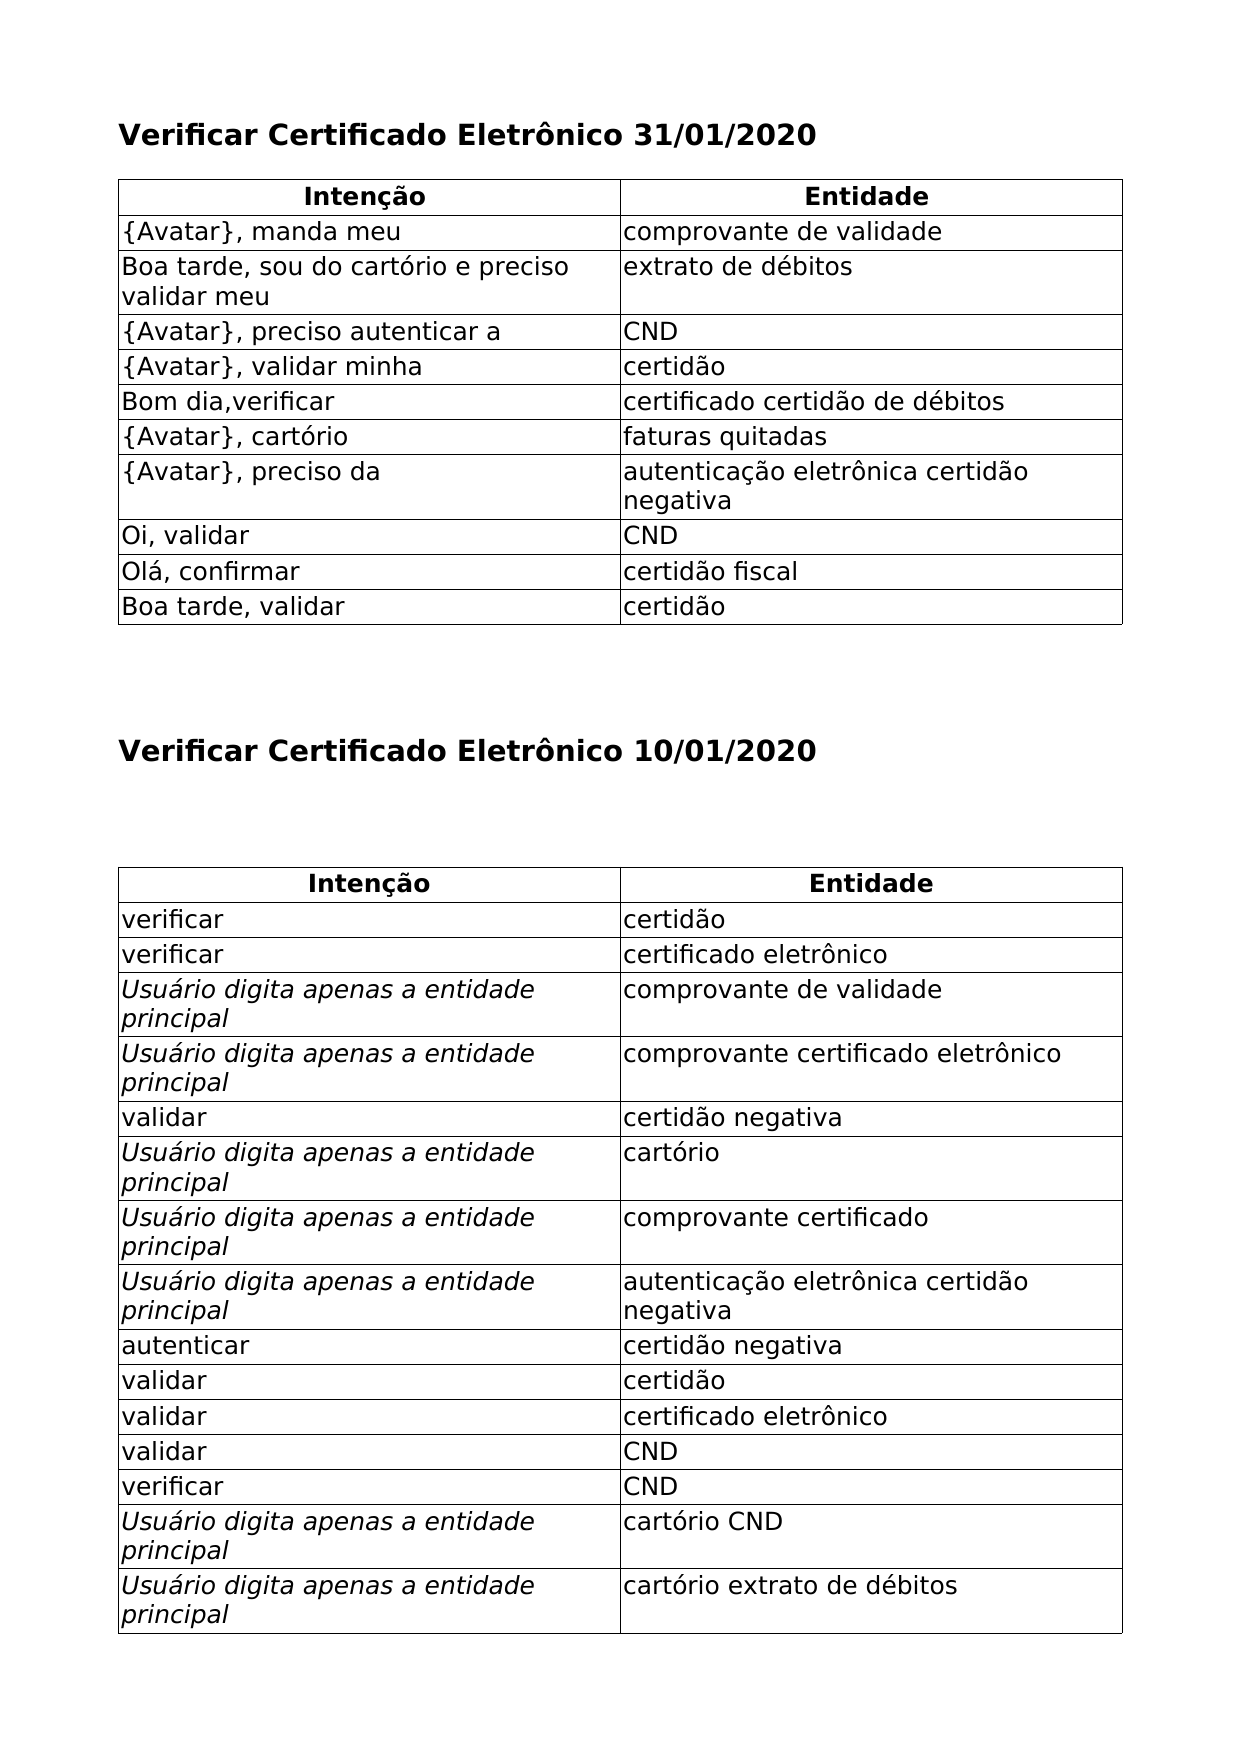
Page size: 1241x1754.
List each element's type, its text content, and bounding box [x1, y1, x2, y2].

table_cell certificado eletrônico [621, 1400, 1122, 1434]
table_cell certidão negativa [621, 1102, 1122, 1136]
table_cell extrato de débitos [621, 251, 1122, 314]
table_header Entidade [621, 180, 1122, 214]
table_cell certificado certidão de débitos [621, 385, 1122, 419]
table_cell Usuário digita apenas a entidade principal [119, 1201, 620, 1264]
table_cell Usuário digita apenas a entidade principal [119, 1137, 620, 1200]
subtitle Verificar Certificado Eletrônico 10/01/2020 [118, 734, 1122, 768]
table_cell comprovante certificado [621, 1201, 1122, 1264]
table_cell certidão [621, 350, 1122, 384]
table_cell CND [621, 1470, 1122, 1504]
table_cell {Avatar}, cartório [119, 420, 620, 454]
table_cell Boa tarde, validar [119, 590, 620, 624]
table_cell cartório [621, 1137, 1122, 1200]
table_cell certidão fiscal [621, 555, 1122, 589]
table_cell Olá, confirmar [119, 555, 620, 589]
table_cell verificar [119, 1470, 620, 1504]
table_cell autenticação eletrônica certidão negativa [621, 1265, 1122, 1328]
table_cell {Avatar}, preciso autenticar a [119, 315, 620, 349]
table_cell Usuário digita apenas a entidade principal [119, 1569, 620, 1632]
table_cell Usuário digita apenas a entidade principal [119, 1265, 620, 1328]
table_cell validar [119, 1400, 620, 1434]
table_header Intenção [119, 868, 620, 902]
table_cell {Avatar}, preciso da [119, 455, 620, 518]
table_cell Usuário digita apenas a entidade principal [119, 1037, 620, 1101]
table_cell certidão [621, 903, 1122, 937]
table_cell autenticar [119, 1330, 620, 1363]
table_cell validar [119, 1435, 620, 1469]
table_cell certidão negativa [621, 1330, 1122, 1363]
table_cell certificado eletrônico [621, 938, 1122, 972]
table_cell Usuário digita apenas a entidade principal [119, 1505, 620, 1568]
table_cell validar [119, 1102, 620, 1136]
table_cell certidão [621, 590, 1122, 624]
table_cell Bom dia,verificar [119, 385, 620, 419]
table_header Entidade [621, 868, 1122, 902]
table_cell CND [621, 520, 1122, 554]
table_cell verificar [119, 903, 620, 937]
table_cell {Avatar}, manda meu [119, 216, 620, 249]
subtitle Verificar Certificado Eletrônico 31/01/2020 [118, 118, 1122, 152]
table_cell cartório extrato de débitos [621, 1569, 1122, 1632]
table_cell CND [621, 1435, 1122, 1469]
table_cell comprovante certificado eletrônico [621, 1037, 1122, 1101]
table_cell validar [119, 1365, 620, 1399]
table_cell {Avatar}, validar minha [119, 350, 620, 384]
table_cell Boa tarde, sou do cartório e preciso validar meu [119, 251, 620, 314]
table_cell comprovante de validade [621, 973, 1122, 1036]
table_cell verificar [119, 938, 620, 972]
table_cell cartório CND [621, 1505, 1122, 1568]
table_cell faturas quitadas [621, 420, 1122, 454]
table_cell certidão [621, 1365, 1122, 1399]
table_header Intenção [119, 180, 620, 214]
table_cell Oi, validar [119, 520, 620, 554]
table_cell CND [621, 315, 1122, 349]
table_cell autenticação eletrônica certidão negativa [621, 455, 1122, 518]
table_cell comprovante de validade [621, 216, 1122, 249]
table_cell Usuário digita apenas a entidade principal [119, 973, 620, 1036]
